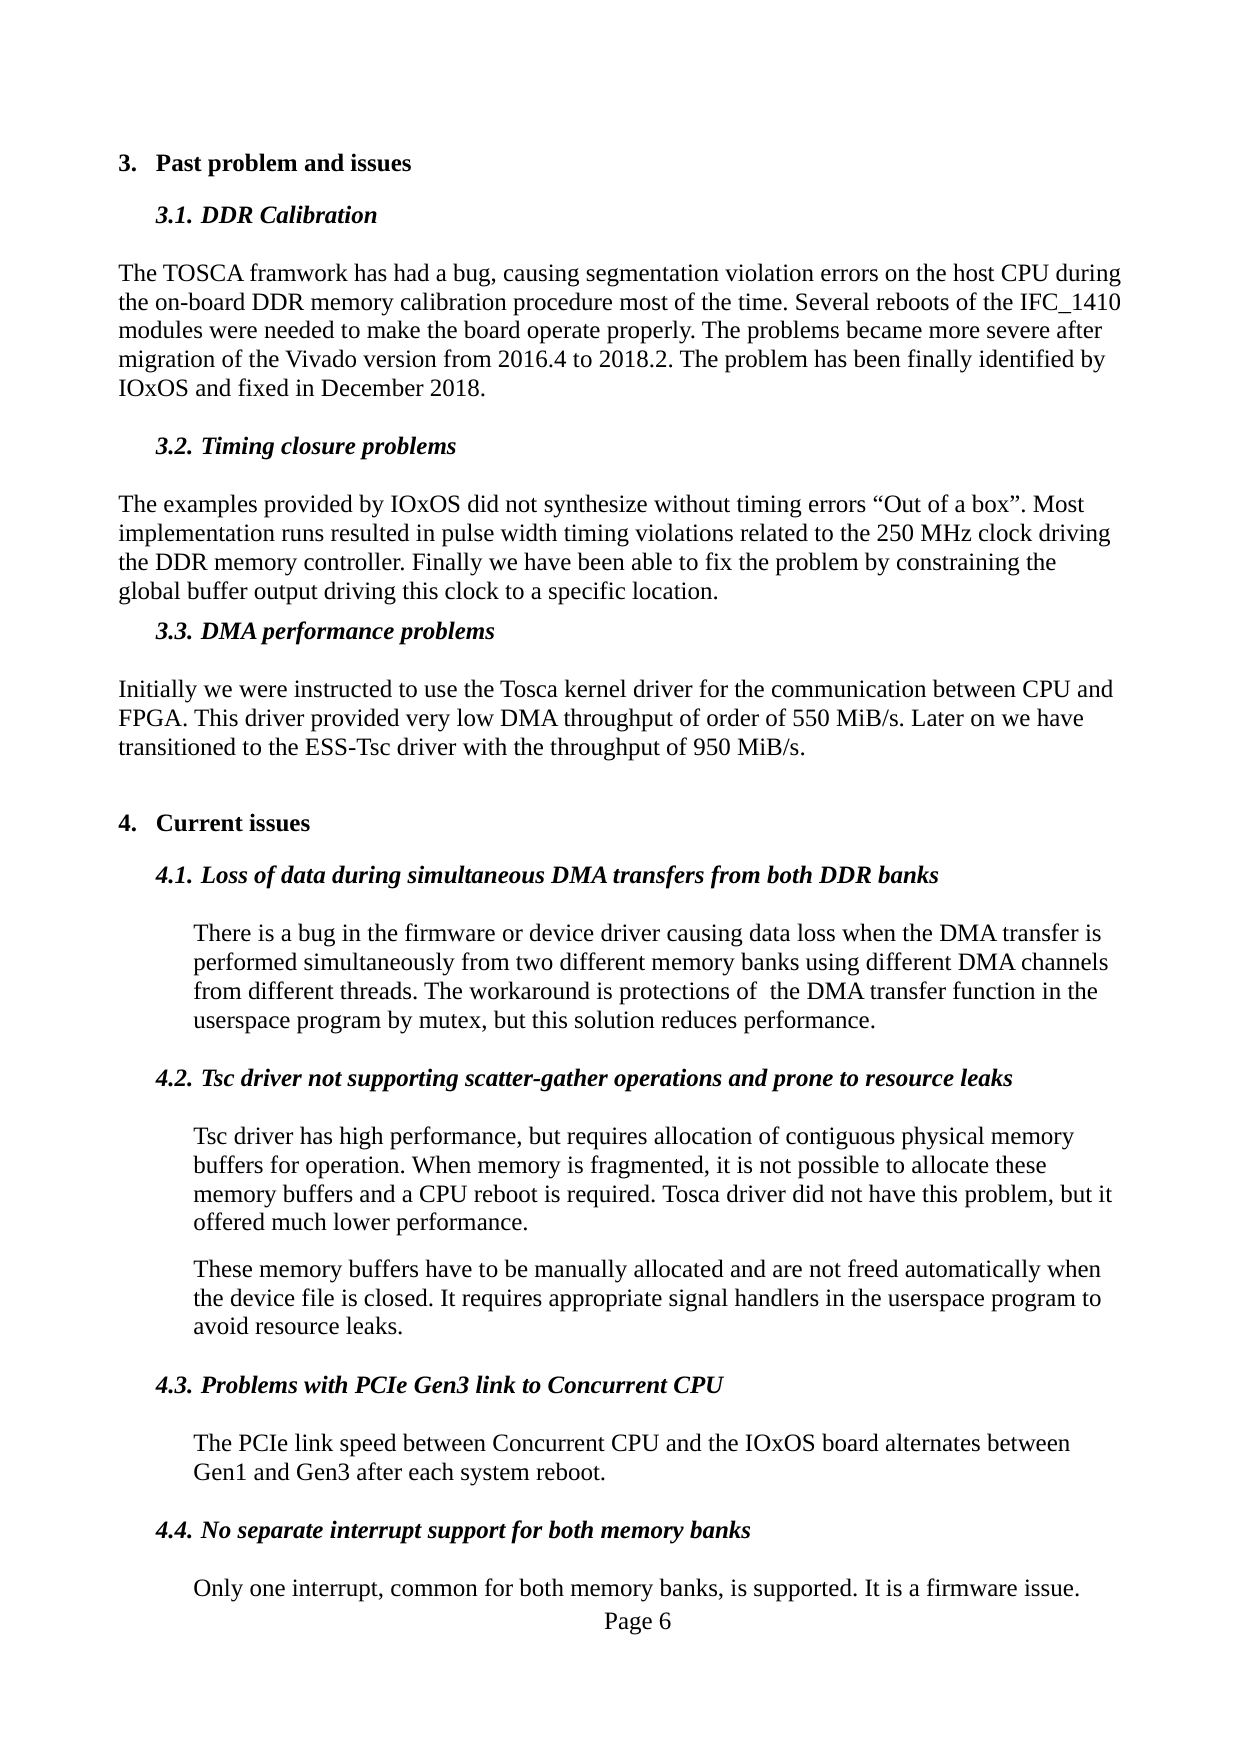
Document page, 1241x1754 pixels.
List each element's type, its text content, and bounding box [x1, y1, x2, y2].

text Initially we were instructed to use the Tosca kernel driver for the communication between CPU and FPGA. This driver provided very low DMA throughput of order of 550 MiB/s. Later on we have transitioned to the ESS-Tsc driver with the throughput of 950 MiB/s. [118, 674, 1122, 761]
list Only one interrupt, common for both memory banks, is supported. It is a firmware issue. [156, 1573, 1122, 1602]
text The examples provided by IOxOS did not synthesize without timing errors “Out of a box”. Most implementation runs resulted in pulse width timing violations related to the 250 MHz clock driving the DDR memory controller. Finally we have been able to fix the problem by constraining the global buffer output driving this clock to a specific location. [118, 489, 1122, 604]
list Tsc driver has high performance, but requires allocation of contiguous physical memory buffers for operation. When memory is fragmented, it is not possible to allocate these memory buffers and a CPU reboot is required. Tosca driver did not have this problem, but it offered much lower performance. [156, 1121, 1122, 1236]
subtitle Past problem and issues [118, 148, 1122, 176]
list There is a bug in the firmware or device driver causing data loss when the DMA transfer is performed simultaneously from two different memory banks using different DMA channels from different threads. The workaround is protections of the DMA transfer function in the userspace program by mutex, but this solution reduces performance. [156, 918, 1122, 1033]
text The TOSCA framwork has had a bug, causing segmentation violation errors on the host CPU during the on-board DDR memory calibration procedure most of the time. Several reboots of the IFC_1410 modules were needed to make the board operate properly. The problems became more severe after migration of the Vivado version from 2016.4 to 2018.2. The problem has been finally identified by IOxOS and fixed in December 2018. [118, 258, 1122, 402]
list These memory buffers have to be manually allocated and are not freed automatically when the device file is closed. It requires appropriate signal handlers in the userspace program to avoid resource leaks. [156, 1254, 1122, 1340]
subtitle Tsc driver not supporting scatter-gather operations and prone to resource leaks [156, 1063, 1122, 1092]
subtitle DMA performance problems [156, 616, 1122, 645]
subtitle Loss of data during simultaneous DMA transfers from both DDR banks [156, 860, 1122, 889]
subtitle Current issues [118, 808, 1122, 837]
list The PCIe link speed between Concurrent CPU and the IOxOS board alternates between Gen1 and Gen3 after each system reboot. [156, 1428, 1122, 1485]
subtitle Problems with PCIe Gen3 link to Concurrent CPU [156, 1370, 1122, 1398]
subtitle Timing closure problems [156, 431, 1122, 460]
subtitle DDR Calibration [156, 200, 1122, 229]
subtitle No separate interrupt support for both memory banks [156, 1515, 1122, 1544]
